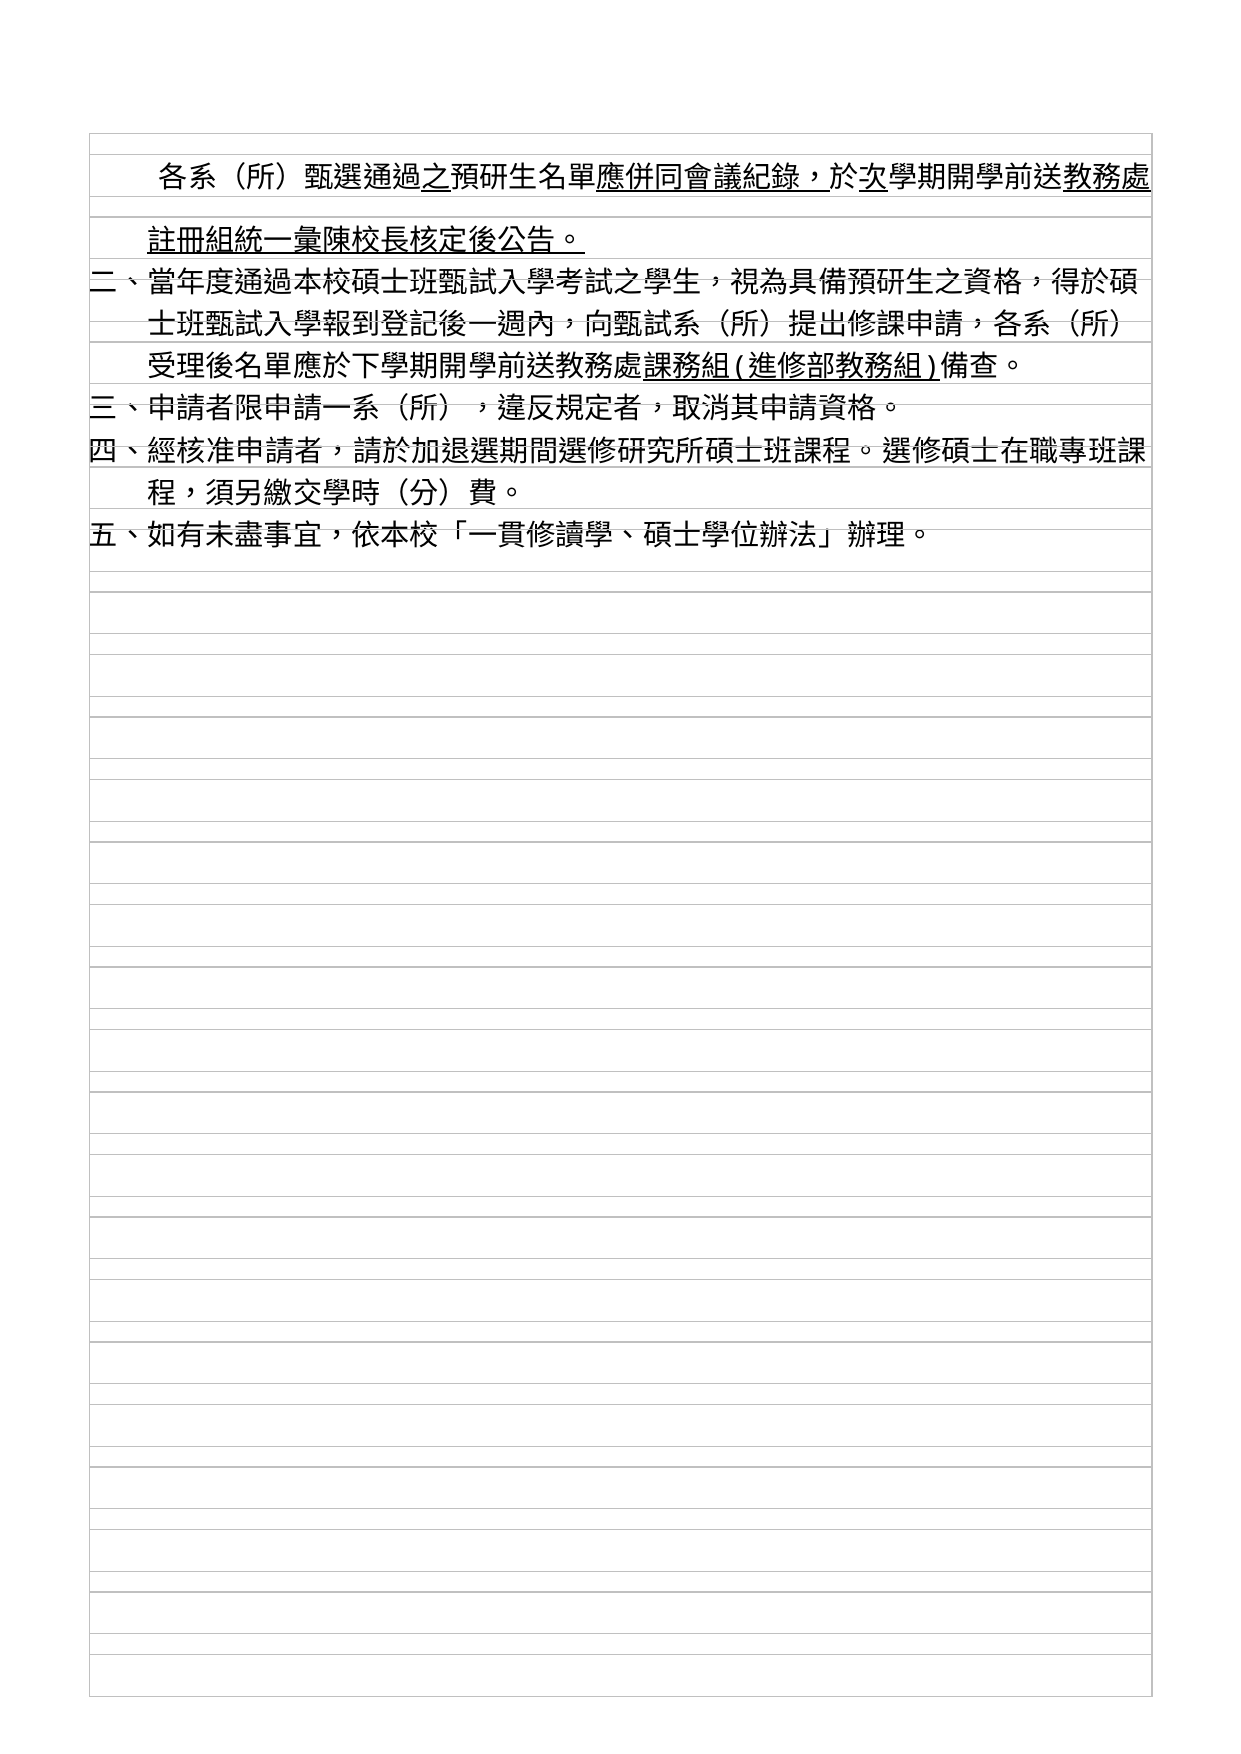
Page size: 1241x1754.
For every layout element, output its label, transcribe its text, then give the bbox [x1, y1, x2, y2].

text 三、申請者限申請一系（所），違反規定者，取消其申請資格。 [90, 405, 1151, 427]
text 二、當年度通過本校碩士班甄試入學考試之學生，視為具備預研生之資格，得於碩士班甄試入學報到登記後一週內，向甄試系（所）提出修課申請，各系（所）受理後名單應於下學期開學前送教務處課務組(進修部教務組)備查。 [90, 280, 1151, 321]
text 四、經核准申請者，請於加退選期間選修研究所碩士班課程。選修碩士在職專班課程，須另繳交學時（分）費。 [90, 427, 1147, 446]
text 二、當年度通過本校碩士班甄試入學考試之學生，視為具備預研生之資格，得於碩士班甄試入學報到登記後一週內，向甄試系（所）提出修課申請，各系（所）受理後名單應於下學期開學前送教務處課務組(進修部教務組)備查。 [90, 259, 1151, 279]
text 四、經核准申請者，請於加退選期間選修研究所碩士班課程。選修碩士在職專班課程，須另繳交學時（分）費。 [90, 447, 1147, 466]
text 二、當年度通過本校碩士班甄試入學考試之學生，視為具備預研生之資格，得於碩士班甄試入學報到登記後一週內，向甄試系（所）提出修課申請，各系（所）受理後名單應於下學期開學前送教務處課務組(進修部教務組)備查。 [90, 343, 1151, 383]
text 五、如有未盡事宜，依本校「一貫修讀學、碩士學位辦法」辦理。 [90, 530, 1151, 554]
text 各系（所）甄選通過之預研生名單應併同會議紀錄，於次學期開學前送教務處 [90, 155, 1151, 196]
text 二、當年度通過本校碩士班甄試入學考試之學生，視為具備預研生之資格，得於碩士班甄試入學報到登記後一週內，向甄試系（所）提出修課申請，各系（所）受理後名單應於下學期開學前送教務處課務組(進修部教務組)備查。 [90, 322, 1151, 341]
text 三、申請者限申請一系（所），違反規定者，取消其申請資格。 [90, 385, 1151, 404]
text [90, 134, 1151, 154]
text 四、經核准申請者，請於加退選期間選修研究所碩士班課程。選修碩士在職專班課程，須另繳交學時（分）費。 [90, 468, 1147, 508]
text [90, 197, 1151, 216]
text 註冊組統一彙陳校長核定後公告。 [90, 218, 1151, 258]
text 五、如有未盡事宜，依本校「一貫修讀學、碩士學位辦法」辦理。 [90, 512, 1151, 529]
